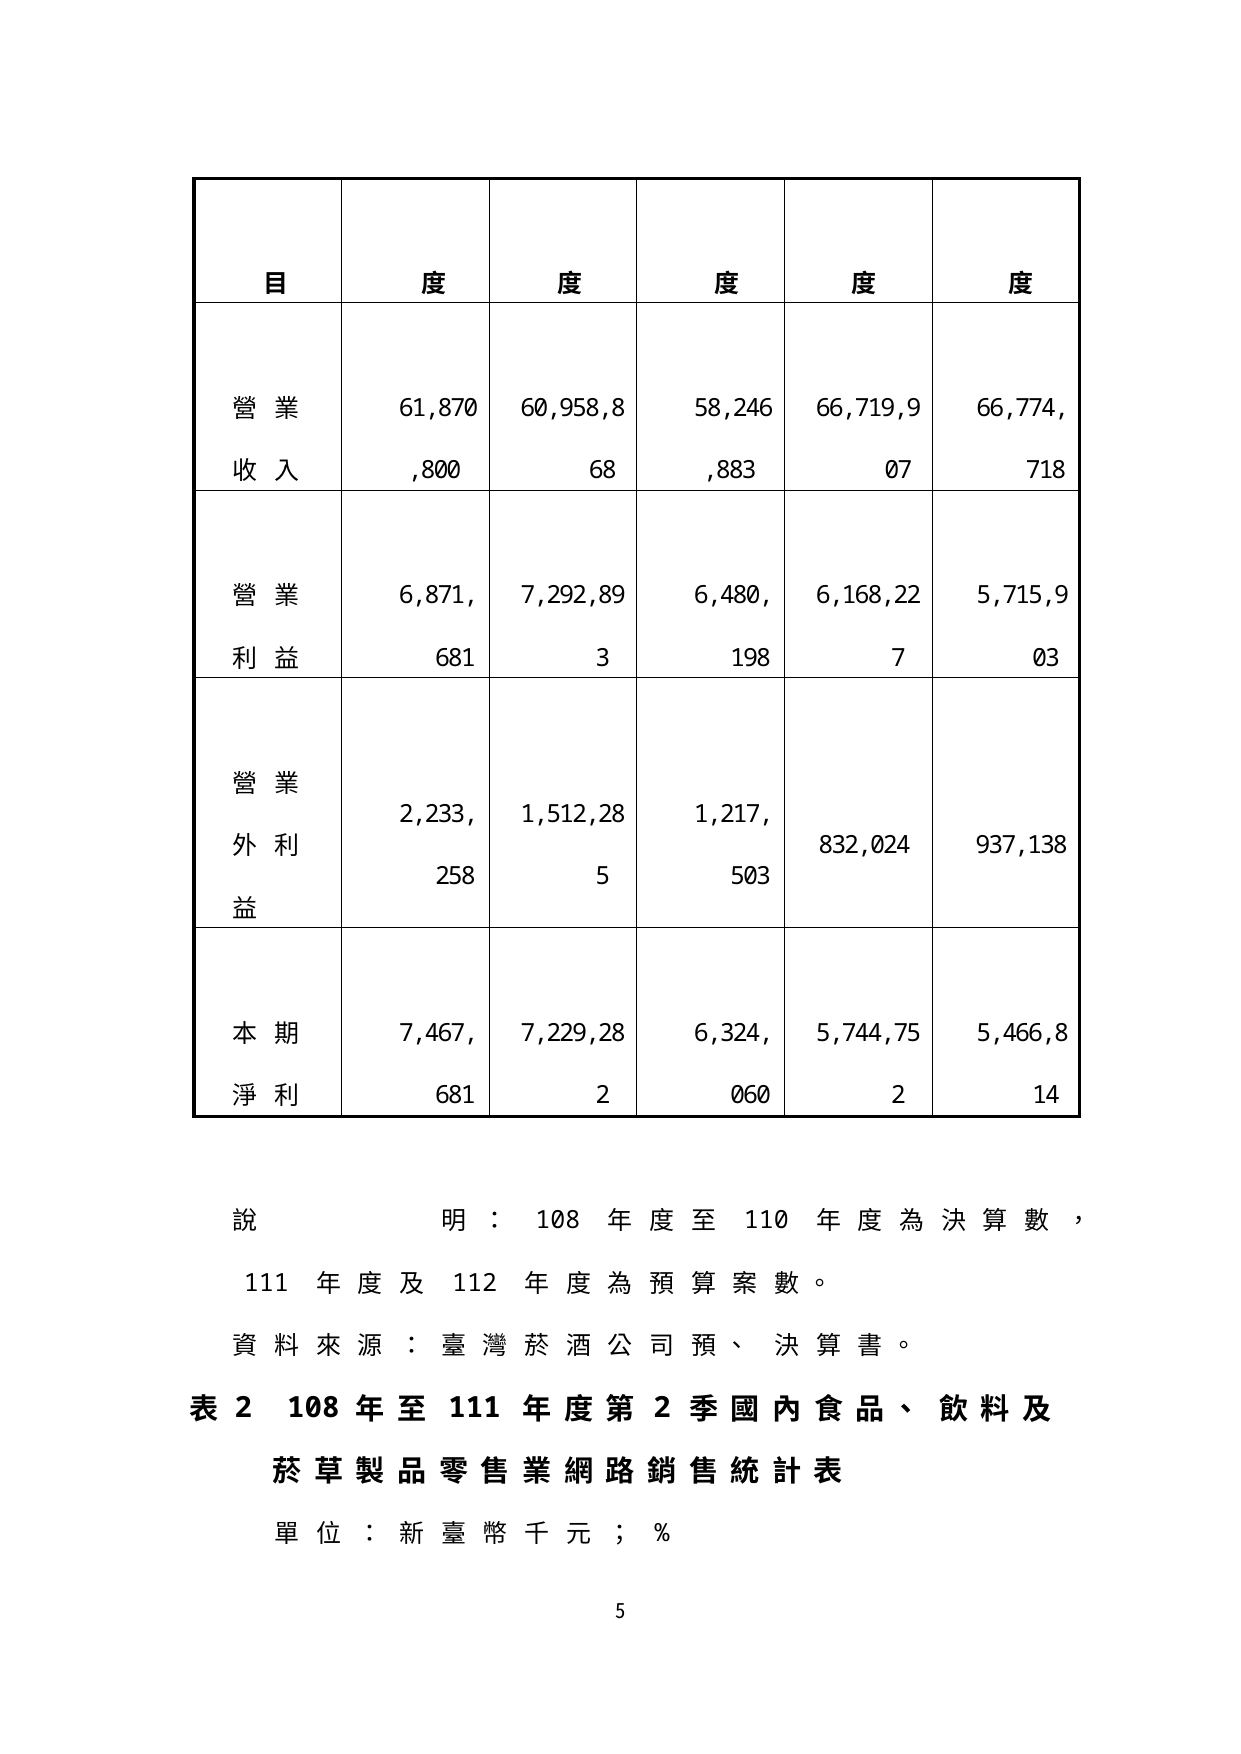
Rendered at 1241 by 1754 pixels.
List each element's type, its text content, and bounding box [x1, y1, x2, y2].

table_cell 2,233,258 [342, 678, 489, 927]
table_cell 6,324,060 [637, 928, 784, 1115]
table_cell 5,715,903 [933, 491, 1078, 677]
table_cell 937,138 [933, 678, 1078, 927]
text 說 明：108年度至110年度為決算數，111年度及112年度為預算案數。 [192, 1177, 1058, 1302]
table_cell 1,217,503 [637, 678, 784, 927]
text 表2 108年至111年度第2季國內食品、飲料及菸草製品零售業網路銷售統計表 單位：新臺幣千元；% [183, 1365, 1058, 1552]
table_cell 832,024 [785, 678, 932, 927]
table_header 目 [196, 180, 341, 302]
table_header 度 [490, 180, 636, 302]
table_cell 58,246,883 [637, 303, 784, 490]
table_cell 60,958,868 [490, 303, 636, 490]
table_cell 營業利益 [196, 491, 341, 677]
table_header 度 [342, 180, 489, 302]
table_cell 7,467,681 [342, 928, 489, 1115]
table_cell 66,719,907 [785, 303, 932, 490]
table_cell 營業外利益 [196, 678, 341, 927]
table_cell 6,480,198 [637, 491, 784, 677]
table_header 度 [933, 180, 1078, 302]
table_header 度 [637, 180, 784, 302]
text 資料來源：臺灣菸酒公司預、決算書。 [192, 1302, 1058, 1365]
table_cell 5,744,752 [785, 928, 932, 1115]
table_header 度 [785, 180, 932, 302]
table_cell 1,512,285 [490, 678, 636, 927]
table_cell 營業收入 [196, 303, 341, 490]
table_cell 本期淨利 [196, 928, 341, 1115]
table_cell 7,292,893 [490, 491, 636, 677]
table_cell 6,168,227 [785, 491, 932, 677]
table_cell 5,466,814 [933, 928, 1078, 1115]
table_cell 66,774,718 [933, 303, 1078, 490]
table_cell 7,229,282 [490, 928, 636, 1115]
table_cell 6,871,681 [342, 491, 489, 677]
table_cell 61,870,800 [342, 303, 489, 490]
